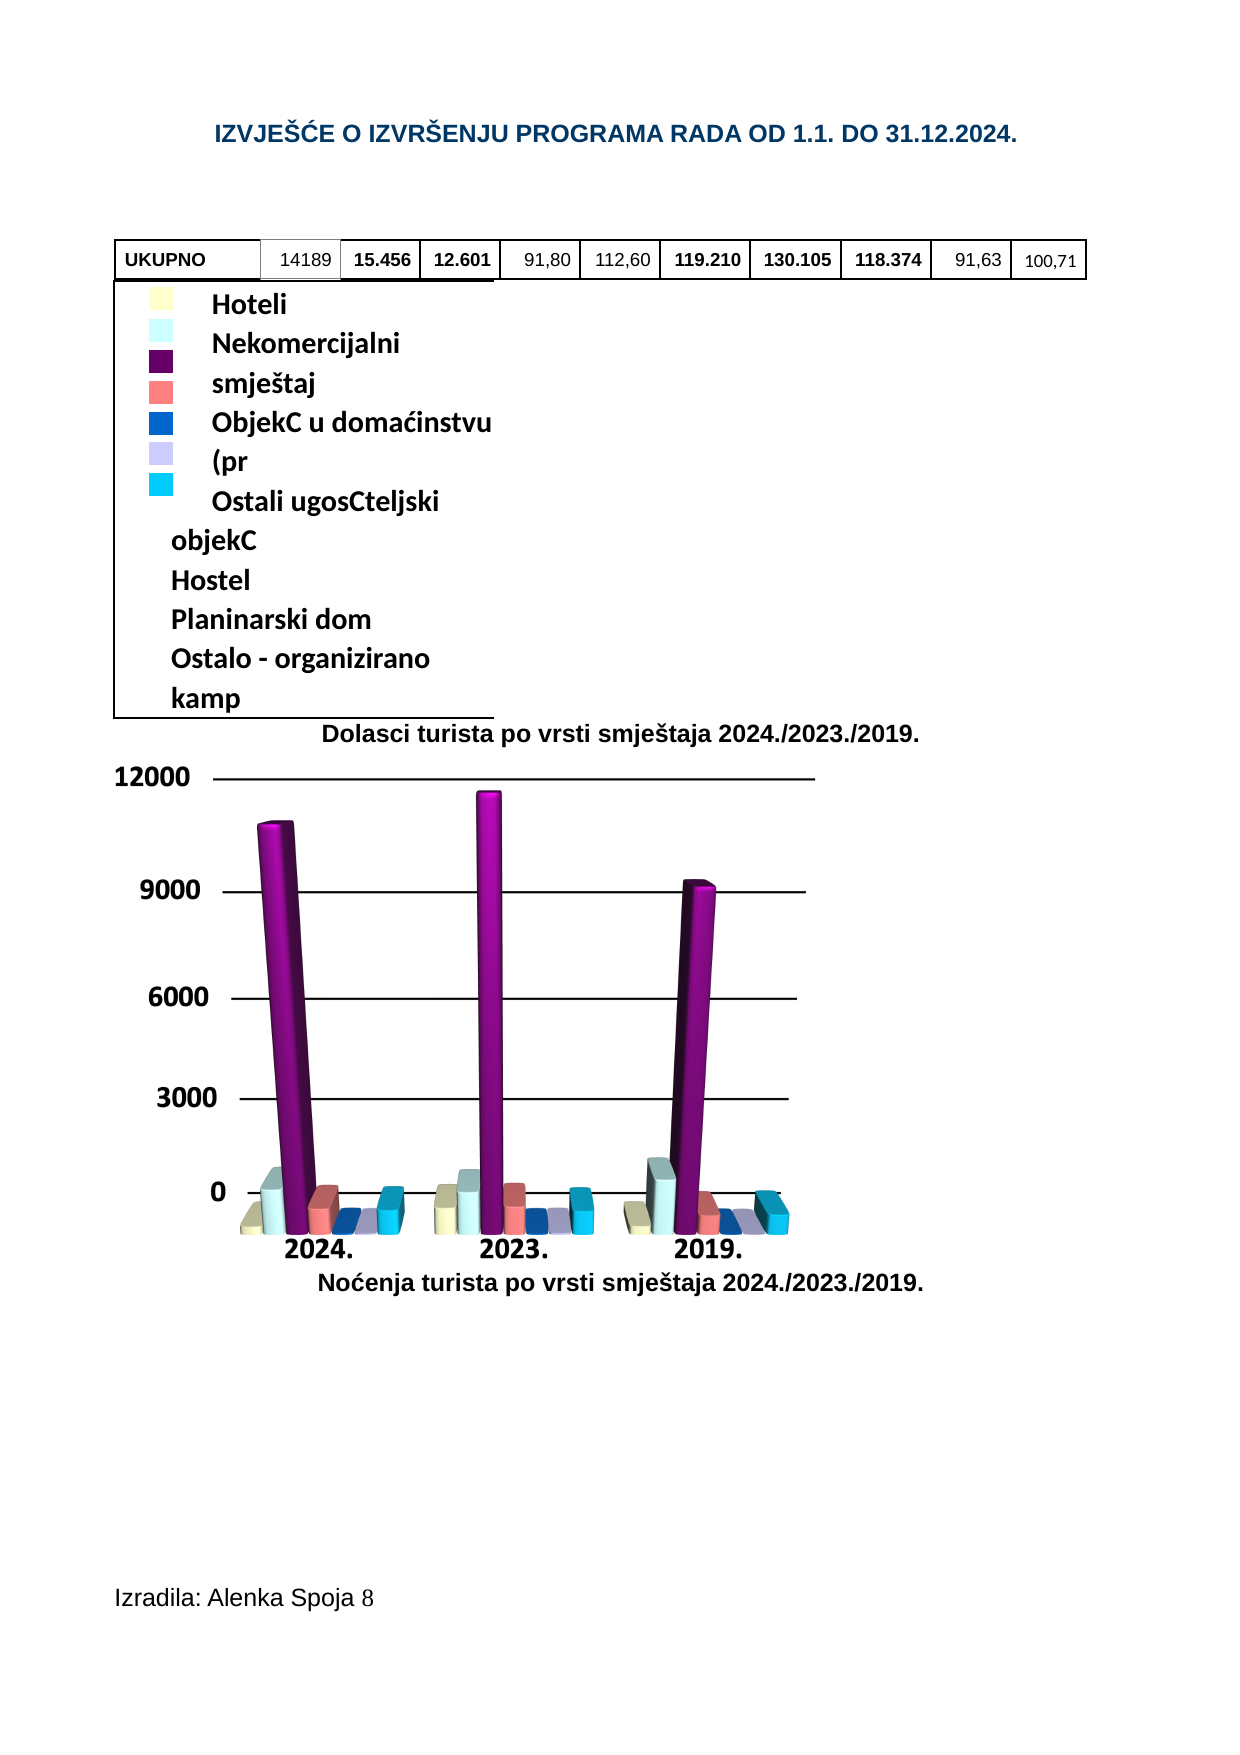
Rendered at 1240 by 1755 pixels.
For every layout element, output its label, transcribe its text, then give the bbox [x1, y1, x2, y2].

text Noćenja turista po vrsti smještaja 2024./2023./2019. [317, 1268, 1126, 1297]
table_cell 130.105 [751, 241, 840, 278]
table_cell 100,71 [1012, 241, 1085, 278]
text Dolasci turista po vrsti smještaja 2024./2023./2019. [321, 719, 1126, 748]
table_cell UKUPNO [116, 241, 260, 278]
table_cell 118.374 [842, 241, 930, 278]
table_cell 119.210 [661, 241, 749, 278]
table_cell 91,63 [932, 241, 1010, 278]
table_cell 91,80 [501, 241, 579, 278]
table_header Hoteli Nekomercijalni smještaj ObjekC u domaćinstvu (pr Ostali ugosCteljski objekC Hostel Planinarski dom Ostalo - organizirano kamp [115, 282, 494, 717]
table_cell 12.601 [421, 241, 499, 278]
table_cell 14189 [261, 240, 340, 278]
table_cell 15.456 [341, 241, 419, 278]
table_cell 112,60 [581, 241, 659, 278]
